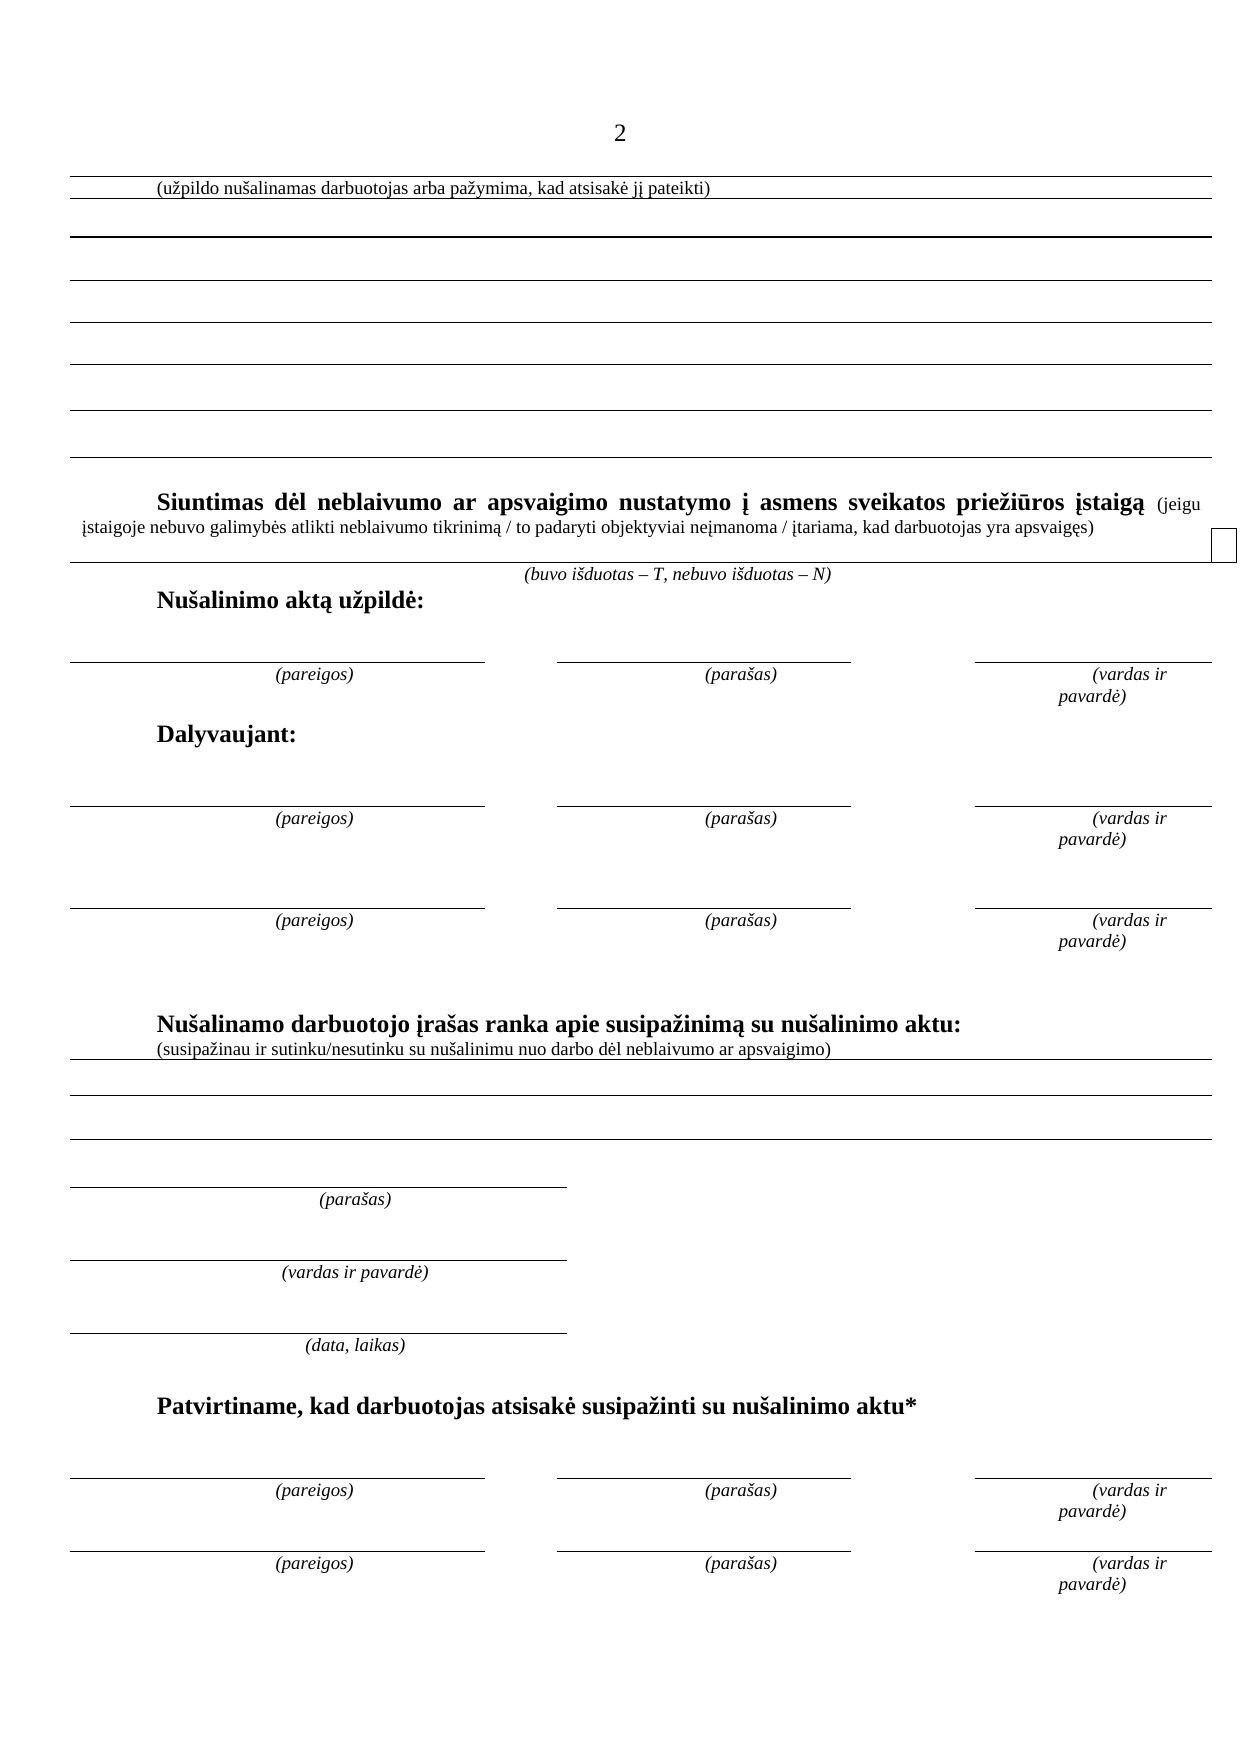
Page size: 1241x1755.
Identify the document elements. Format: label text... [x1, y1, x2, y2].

table_cell [70, 238, 1212, 279]
table_cell [70, 1420, 1212, 1449]
table_cell (pareigos) [70, 663, 485, 719]
table_cell [1212, 410, 1236, 457]
table_cell [1212, 322, 1236, 364]
table_cell [70, 411, 1212, 457]
table_cell [851, 908, 974, 952]
table_cell [70, 458, 1212, 487]
table_cell (vardas ir pavardė) [975, 663, 1212, 719]
table_cell [851, 806, 974, 850]
table_cell [557, 1449, 851, 1478]
table_cell [851, 1478, 974, 1522]
table_cell [1212, 176, 1236, 198]
table_cell [1212, 1009, 1236, 1059]
table_cell [70, 614, 485, 662]
table_cell [70, 1522, 485, 1551]
table_cell [1212, 662, 1236, 719]
table_cell [567, 1140, 1212, 1187]
table_cell [1212, 908, 1236, 952]
table_cell [557, 614, 851, 662]
table_cell [70, 365, 1212, 410]
table_cell [1212, 364, 1236, 410]
table_cell [557, 850, 851, 907]
table_cell [975, 720, 1212, 806]
table_cell [485, 1478, 557, 1522]
table_cell [557, 720, 851, 806]
table_cell (parašas) [557, 909, 851, 952]
table_cell [1212, 952, 1236, 980]
table_cell [485, 720, 557, 806]
table_cell [975, 850, 1212, 907]
table_cell (vardas ir pavardė) [975, 1479, 1212, 1522]
table_cell [567, 1260, 1212, 1333]
table_cell [1212, 1391, 1236, 1420]
table_cell [70, 1449, 485, 1478]
table_cell [70, 952, 1212, 980]
table_cell [70, 1060, 1212, 1095]
table_cell Siuntimas dėl neblaivumo ar apsvaigimo nustatymo į asmens sveikatos priežiūros įstaigą (jeigu įstaigoje nebuvo galimybės atlikti neblaivumo tikrinimą / to padaryti objektyviai neįmanoma / įtariama, kad darbuotojas yra apsvaigęs) [70, 487, 1212, 562]
table_cell [70, 1140, 567, 1187]
table_cell [975, 614, 1212, 662]
table_cell [851, 1449, 974, 1478]
table_cell [1212, 720, 1236, 806]
table_cell [851, 1522, 974, 1551]
table_cell (parašas) [557, 1552, 851, 1595]
table_cell [1212, 614, 1236, 662]
table_cell [1212, 1059, 1236, 1095]
table_cell [567, 1333, 1212, 1363]
table_cell (pareigos) [70, 807, 485, 850]
table_cell (pareigos) [70, 1479, 485, 1522]
table_cell [70, 980, 1212, 1009]
table_cell [1212, 806, 1236, 850]
table_cell [485, 1449, 557, 1478]
table_cell [1212, 198, 1236, 236]
table_cell [1212, 1551, 1236, 1595]
table_cell (vardas ir pavardė) [975, 909, 1212, 952]
table_cell [1212, 1095, 1236, 1139]
table_cell [1212, 1139, 1236, 1187]
table_cell (parašas) [557, 663, 851, 719]
table_cell [1212, 1363, 1236, 1391]
table_cell [1212, 457, 1236, 487]
table_cell (pareigos) [70, 1552, 485, 1595]
table_cell (parašas) [70, 1188, 567, 1260]
table_cell [70, 199, 1212, 236]
table_cell [567, 1187, 1212, 1260]
table_cell [70, 1363, 1212, 1391]
table_cell [1212, 1420, 1236, 1449]
table_cell [70, 281, 1212, 322]
table_cell (data, laikas) [70, 1334, 567, 1363]
table_cell [975, 1522, 1212, 1551]
table_cell [851, 850, 974, 907]
table_cell [557, 1522, 851, 1551]
table_cell [1212, 1449, 1236, 1478]
table_cell [70, 1096, 1212, 1139]
table_cell [70, 850, 485, 907]
table_cell [851, 1551, 974, 1595]
table_cell (parašas) [557, 807, 851, 850]
table_cell [1212, 1260, 1236, 1333]
table_cell (vardas ir pavardė) [975, 1552, 1212, 1595]
table_cell Patvirtiname, kad darbuotojas atsisakė susipažinti su nušalinimo aktu* [70, 1391, 1212, 1420]
table_cell [1212, 850, 1236, 907]
table_cell [1212, 1478, 1236, 1522]
table_cell [485, 662, 557, 719]
table_cell (pareigos) [70, 909, 485, 952]
table_cell [1212, 1187, 1236, 1260]
table_cell [1212, 1522, 1236, 1551]
table_cell [485, 1522, 557, 1551]
table_cell Dalyvaujant: [70, 720, 485, 806]
table_cell [1212, 585, 1236, 613]
table_cell (buvo išduotas – T, nebuvo išduotas – N) [70, 563, 1212, 585]
table_cell [485, 908, 557, 952]
table_cell Nušalinamo darbuotojo įrašas ranka apie susipažinimą su nušalinimo aktu: (susipažinau ir sutinku/nesutinku su nušalinimu nuo darbo dėl neblaivumo ar apsvaigimo) [70, 1009, 1212, 1059]
table_cell (užpildo nušalinamas darbuotojas arba pažymima, kad atsisakė jį pateikti) [70, 177, 1212, 198]
table_cell [485, 806, 557, 850]
table_cell (vardas ir pavardė) [975, 807, 1212, 850]
table_cell [1212, 1333, 1236, 1363]
table_cell [975, 1449, 1212, 1478]
table_cell [1212, 563, 1236, 585]
table_cell [1212, 487, 1236, 528]
table_cell [851, 720, 974, 806]
table_cell [1212, 236, 1236, 279]
table_cell [851, 614, 974, 662]
table_cell Nušalinimo aktą užpildė: [70, 585, 1212, 613]
table_cell [1212, 980, 1236, 1009]
table_cell [485, 614, 557, 662]
table_cell (vardas ir pavardė) [70, 1261, 567, 1333]
table_cell [851, 662, 974, 719]
table_cell [1212, 529, 1236, 562]
table_cell [485, 1551, 557, 1595]
table_cell [70, 323, 1212, 364]
table_cell [1212, 280, 1236, 322]
table_cell [485, 850, 557, 907]
table_cell (parašas) [557, 1479, 851, 1522]
